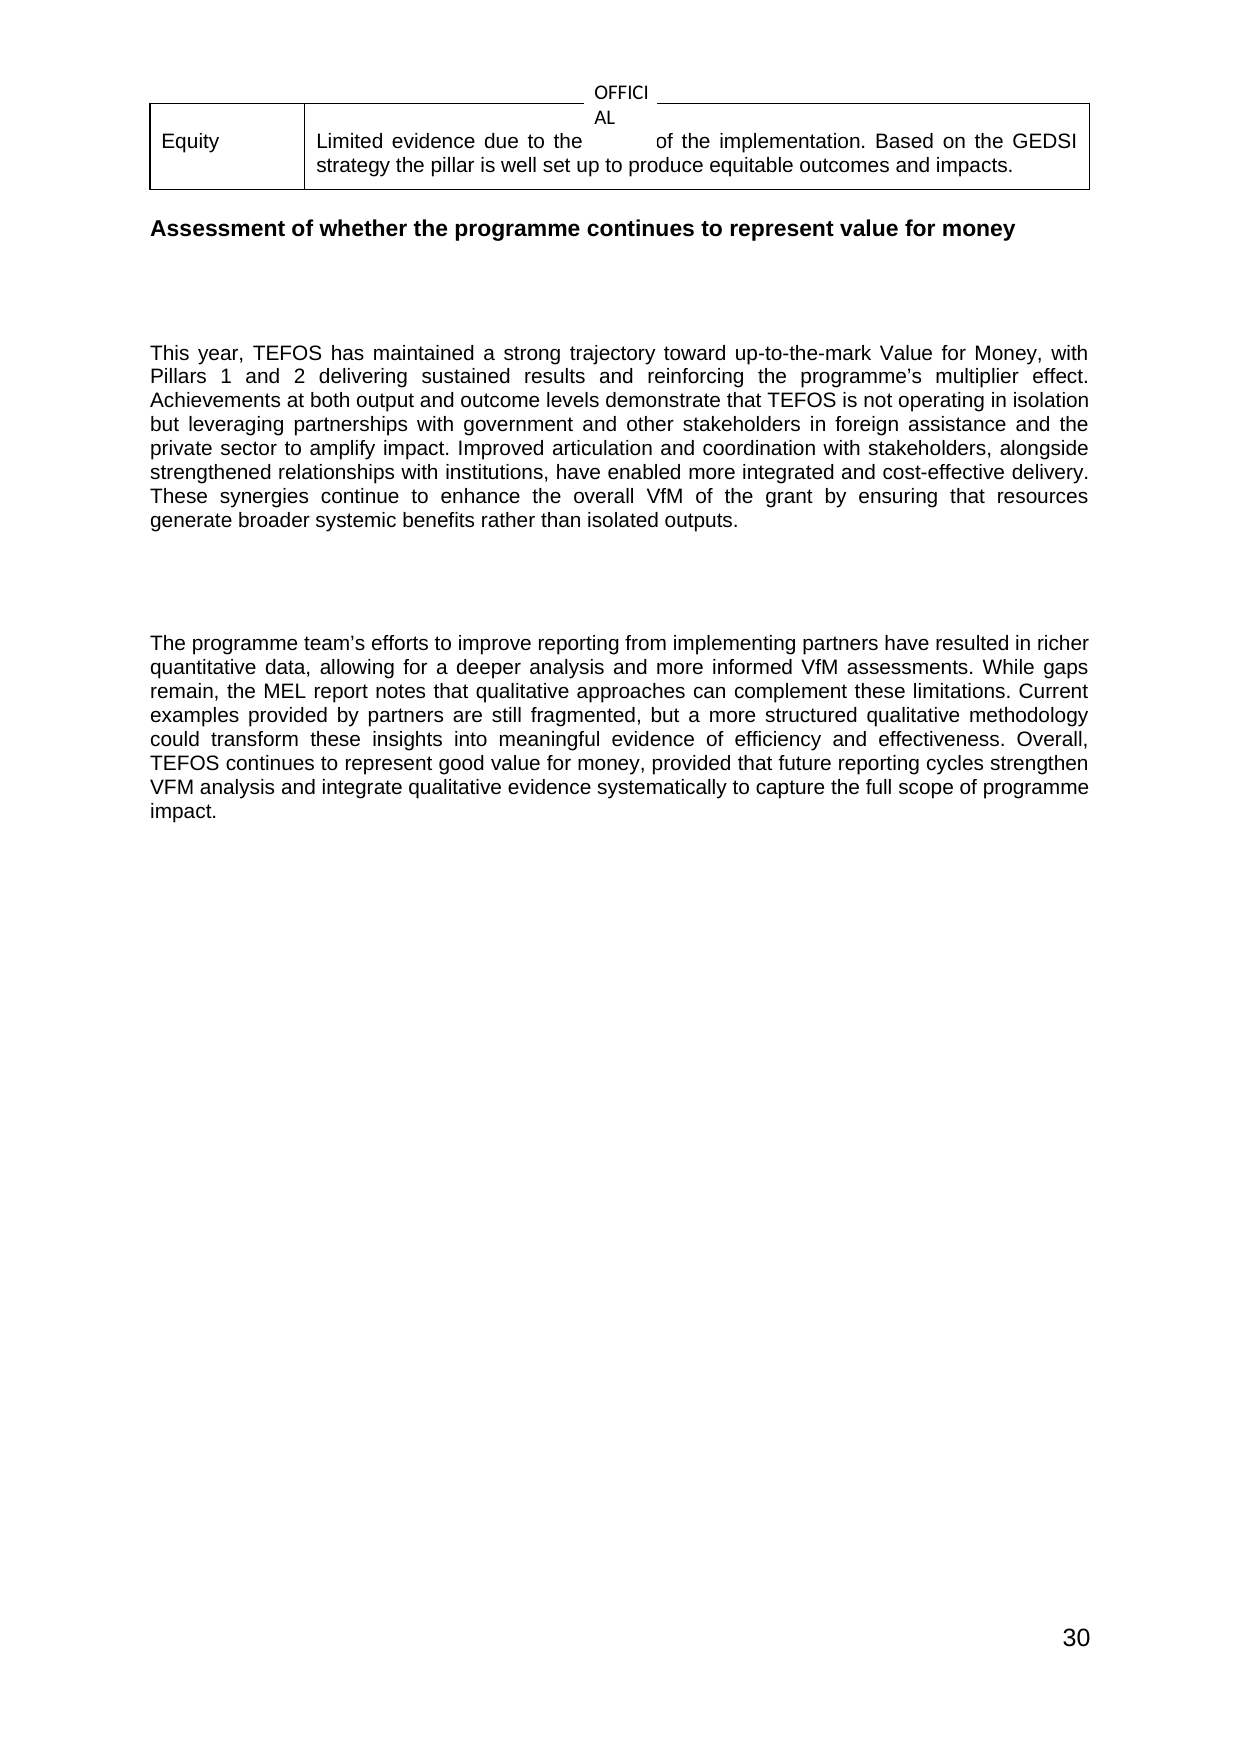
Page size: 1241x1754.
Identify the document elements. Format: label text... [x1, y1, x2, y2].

text This year, TEFOS has maintained a strong trajectory toward up-to-the-mark Value for Money, with Pillars 1 and 2 delivering sustained results and reinforcing the programme’s multiplier effect. Achievements at both output and outcome levels demonstrate that TEFOS is not operating in isolation but leveraging partnerships with government and other stakeholders in foreign assistance and the private sector to amplify impact. Improved articulation and coordination with stakeholders, alongside strengthened relationships with institutions, have enabled more integrated and cost-effective delivery. These synergies continue to enhance the overall VfM of the grant by ensuring that resources generate broader systemic benefits rather than isolated outputs. [150, 340, 1090, 532]
table_cell Limited evidence due to the status of the implementation. Based on the GEDSI strategy the pillar is well set up to produce equitable outcomes and impacts. [305, 104, 1089, 189]
text Assessment of whether the programme continues to represent value for money [150, 215, 1090, 241]
table_cell Equity [151, 104, 304, 189]
text The programme team’s efforts to improve reporting from implementing partners have resulted in richer quantitative data, allowing for a deeper analysis and more informed VfM assessments. While gaps remain, the MEL report notes that qualitative approaches can complement these limitations. Current examples provided by partners are still fragmented, but a more structured qualitative methodology could transform these insights into meaningful evidence of efficiency and effectiveness. Overall, TEFOS continues to represent good value for money, provided that future reporting cycles strengthen VFM analysis and integrate qualitative evidence systematically to capture the full scope of programme impact. [150, 631, 1090, 823]
